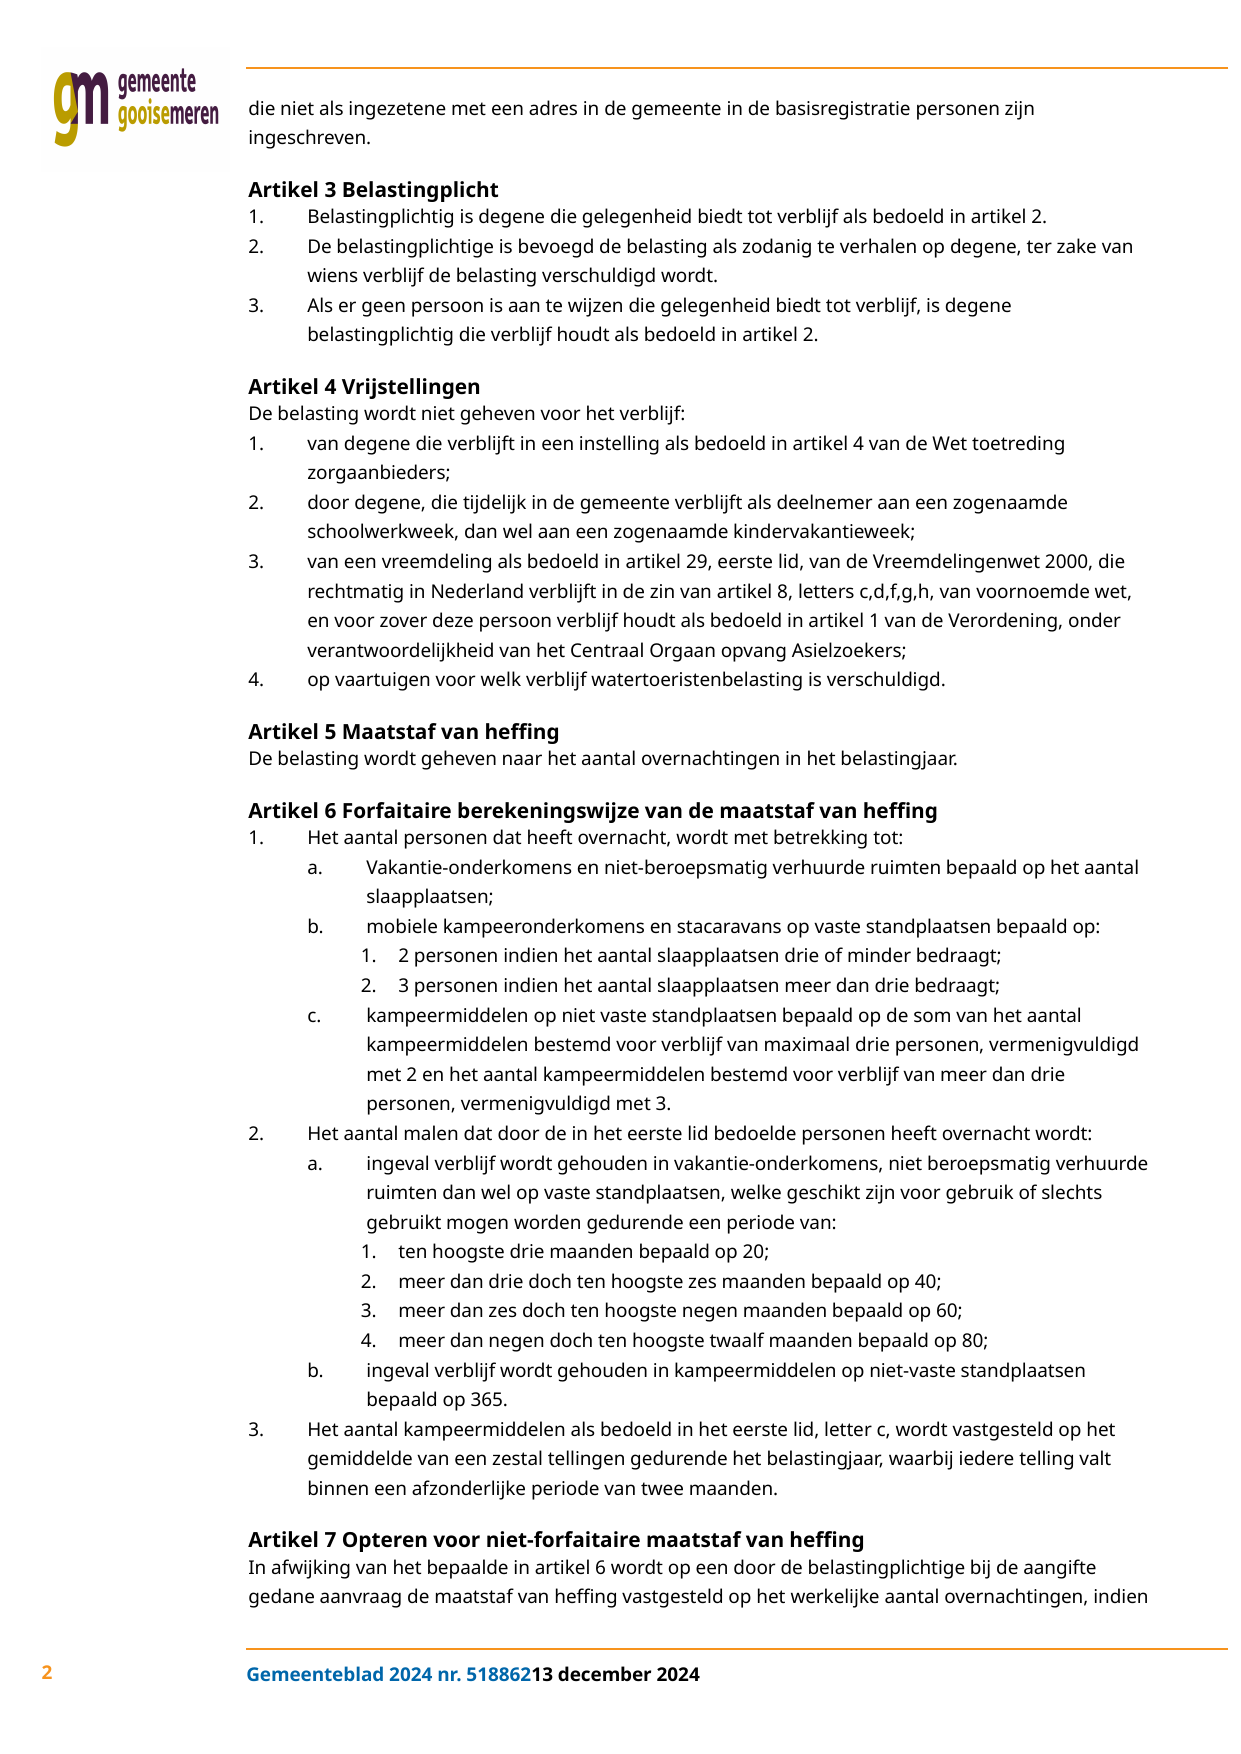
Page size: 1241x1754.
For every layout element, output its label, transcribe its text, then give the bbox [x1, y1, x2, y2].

list Belastingplichtig is degene die gelegenheid biedt tot verblijf als bedoeld in artikel 2. [248, 203, 1152, 229]
list ingeval verblijf wordt gehouden in vakantie-onderkomens, niet beroepsmatig verhuurde ruimten dan wel op vaste standplaatsen, welke geschikt zijn voor gebruik of slechts gebruikt mogen worden gedurende een periode van: [307, 1150, 1152, 1235]
text Artikel 5 Maatstaf van heffing [248, 717, 1152, 746]
text Artikel 6 Forfaitaire berekeningswijze van de maatstaf van heffing [248, 796, 1152, 824]
list van een vreemdeling als bedoeld in artikel 29, eerste lid, van de Vreemdelingenwet 2000, die rechtmatig in Nederland verblijft in de zin van artikel 8, letters c,d,f,g,h, van voornoemde wet, en voor zover deze persoon verblijf houdt als bedoeld in artikel 1 van de Verordening, onder verantwoordelijkheid van het Centraal Orgaan opvang Asielzoekers; [248, 548, 1152, 663]
text Artikel 7 Opteren voor niet-forfaitaire maatstaf van heffing [248, 1526, 1152, 1554]
list 2 personen indien het aantal slaapplaatsen drie of minder bedraagt; [361, 943, 1152, 968]
list Het aantal malen dat door de in het eerste lid bedoelde personen heeft overnacht wordt: [248, 1120, 1152, 1146]
text In afwijking van het bepaalde in artikel 6 wordt op een door de belastingplichtige bij de aangifte gedane aanvraag de maatstaf van heffing vastgesteld op het werkelijke aantal overnachtingen, indien [248, 1554, 1152, 1609]
list meer dan drie doch ten hoogste zes maanden bepaald op 40; [361, 1268, 1152, 1294]
list Vakantie-onderkomens en niet-beroepsmatig verhuurde ruimten bepaald op het aantal slaapplaatsen; [307, 854, 1152, 909]
list mobiele kampeeronderkomens en stacaravans op vaste standplaatsen bepaald op: [307, 913, 1152, 939]
list op vaartuigen voor welk verblijf watertoeristenbelasting is verschuldigd. [248, 667, 1152, 692]
list van degene die verblijft in een instelling als bedoeld in artikel 4 van de Wet toetreding zorgaanbieders; [248, 430, 1152, 485]
list ten hoogste drie maanden bepaald op 20; [361, 1238, 1152, 1264]
text die niet als ingezetene met een adres in de gemeente in de basisregistratie personen zijn ingeschreven. [248, 95, 1152, 150]
list 3 personen indien het aantal slaapplaatsen meer dan drie bedraagt; [361, 972, 1152, 998]
list Het aantal personen dat heeft overnacht, wordt met betrekking tot: [248, 824, 1152, 850]
text De belasting wordt niet geheven voor het verblijf: [248, 400, 1152, 426]
list meer dan zes doch ten hoogste negen maanden bepaald op 60; [361, 1298, 1152, 1323]
text Artikel 3 Belastingplicht [248, 175, 1152, 203]
list ingeval verblijf wordt gehouden in kampeermiddelen op niet-vaste standplaatsen bepaald op 365. [307, 1357, 1152, 1412]
text Artikel 4 Vrijstellingen [248, 372, 1152, 400]
list Het aantal kampeermiddelen als bedoeld in het eerste lid, letter c, wordt vastgesteld op het gemiddelde van een zestal tellingen gedurende het belastingjaar, waarbij iedere telling valt binnen een afzonderlijke periode van twee maanden. [248, 1416, 1152, 1501]
list Als er geen persoon is aan te wijzen die gelegenheid biedt tot verblijf, is degene belastingplichtig die verblijf houdt als bedoeld in artikel 2. [248, 292, 1152, 347]
picture [41, 47, 231, 172]
text De belasting wordt geheven naar het aantal overnachtingen in het belastingjaar. [248, 746, 1152, 771]
list kampeermiddelen op niet vaste standplaatsen bepaald op de som van het aantal kampeermiddelen bestemd voor verblijf van maximaal drie personen, vermenigvuldigd met 2 en het aantal kampeermiddelen bestemd voor verblijf van meer dan drie personen, vermenigvuldigd met 3. [307, 1002, 1152, 1116]
list door degene, die tijdelijk in de gemeente verblijft als deelnemer aan een zogenaamde schoolwerkweek, dan wel aan een zogenaamde kindervakantieweek; [248, 489, 1152, 544]
list meer dan negen doch ten hoogste twaalf maanden bepaald op 80; [361, 1327, 1152, 1353]
list De belastingplichtige is bevoegd de belasting als zodanig te verhalen op degene, ter zake van wiens verblijf de belasting verschuldigd wordt. [248, 233, 1152, 288]
